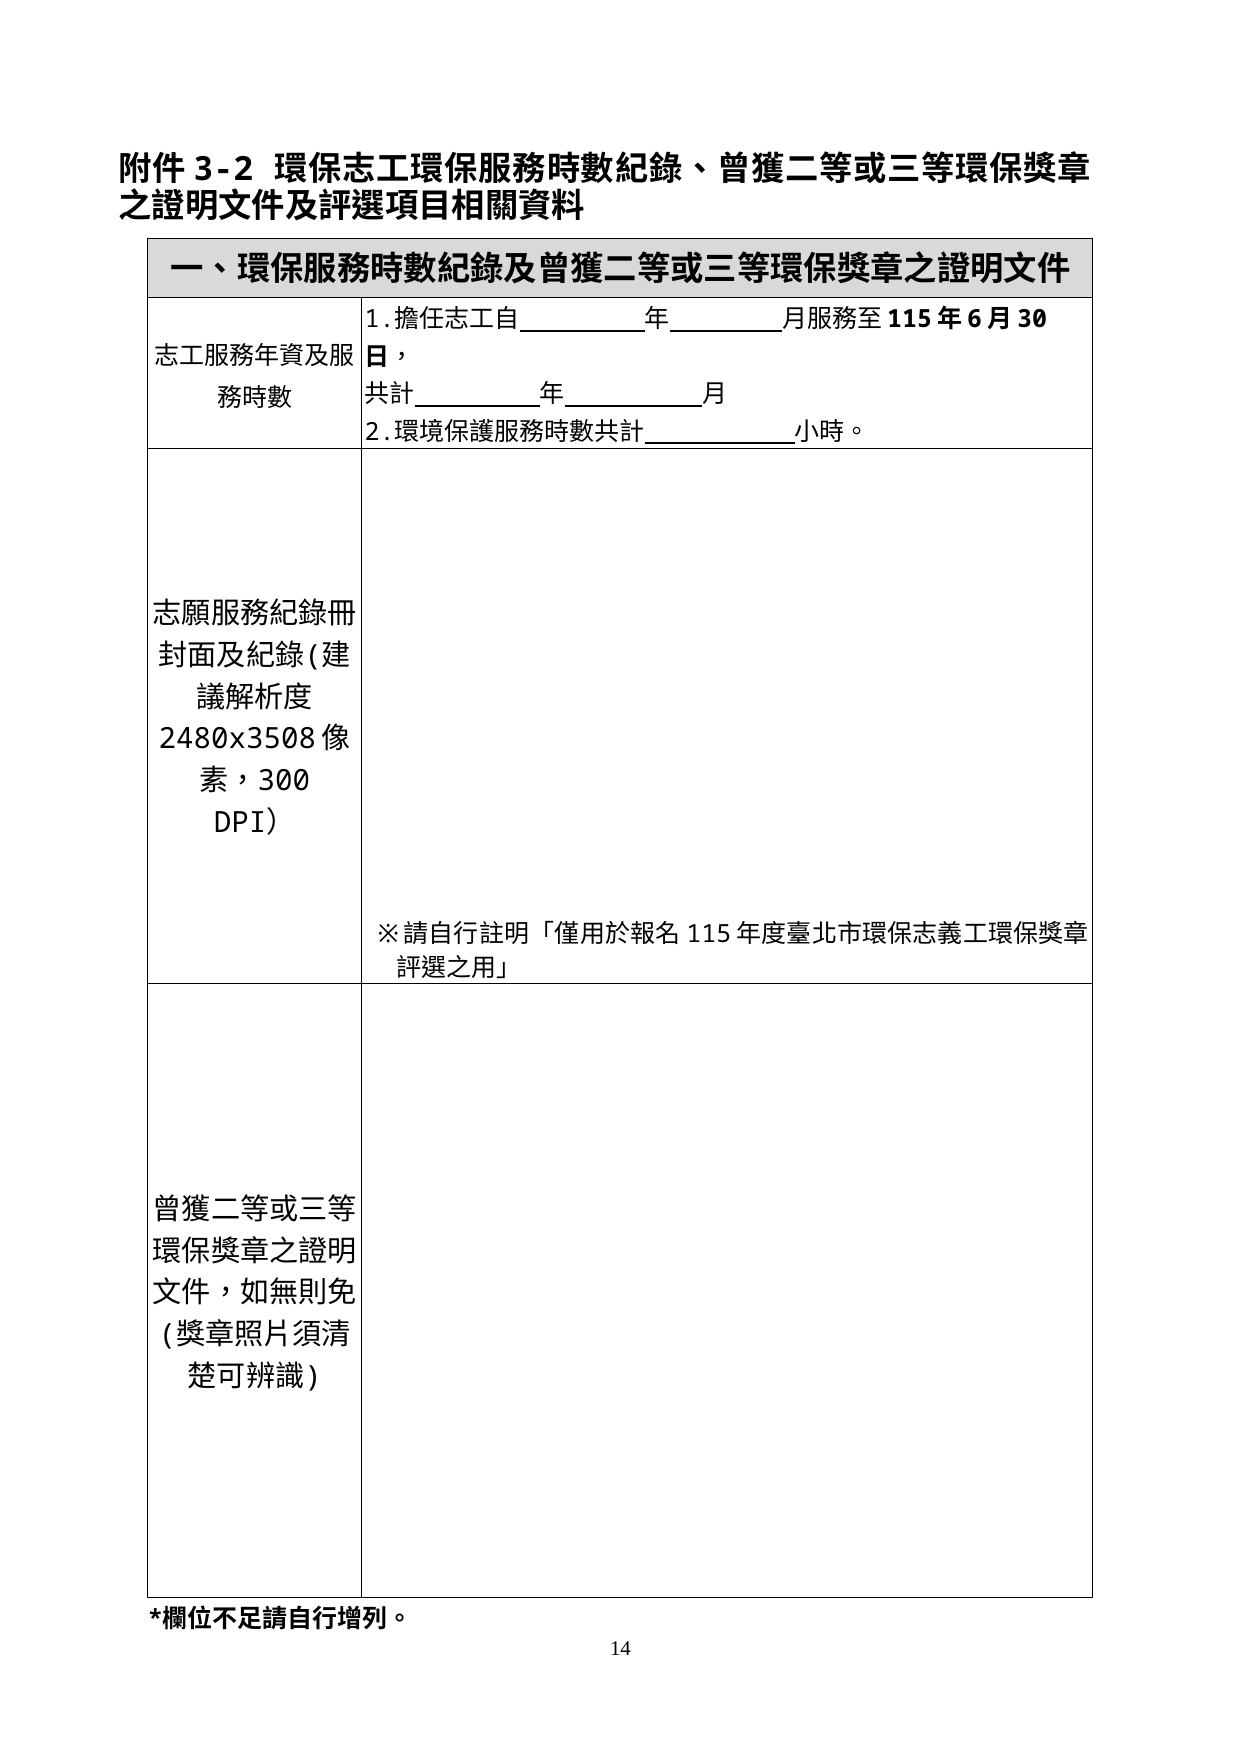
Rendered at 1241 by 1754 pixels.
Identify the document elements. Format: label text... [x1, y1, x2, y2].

text *欄位不足請自行增列。 [148, 1598, 1092, 1635]
table_cell [362, 984, 1092, 1597]
table_cell ※請自行註明「僅用於報名115年度臺北市環保志義工環保獎章評選之用」 [362, 449, 1092, 983]
text 附件3-2 環保志工環保服務時數紀錄、曾獲二等或三等環保獎章之證明文件及評選項目相關資料 [118, 150, 1092, 225]
table_cell 曾獲二等或三等環保獎章之證明文件，如無則免(獎章照片須清楚可辨識) [148, 984, 361, 1597]
table_cell 志工服務年資及服務時數 [148, 298, 361, 448]
table_cell 志願服務紀錄冊封面及紀錄(建議解析度 2480x3508像素，300 DPI） [148, 449, 361, 983]
table_cell 1.擔任志工自 年 月服務至115年6月30日， 共計 年 月 2.環境保護服務時數共計 小時。 [362, 298, 1092, 448]
table_header 一、環保服務時數紀錄及曾獲二等或三等環保獎章之證明文件 [148, 239, 1092, 297]
